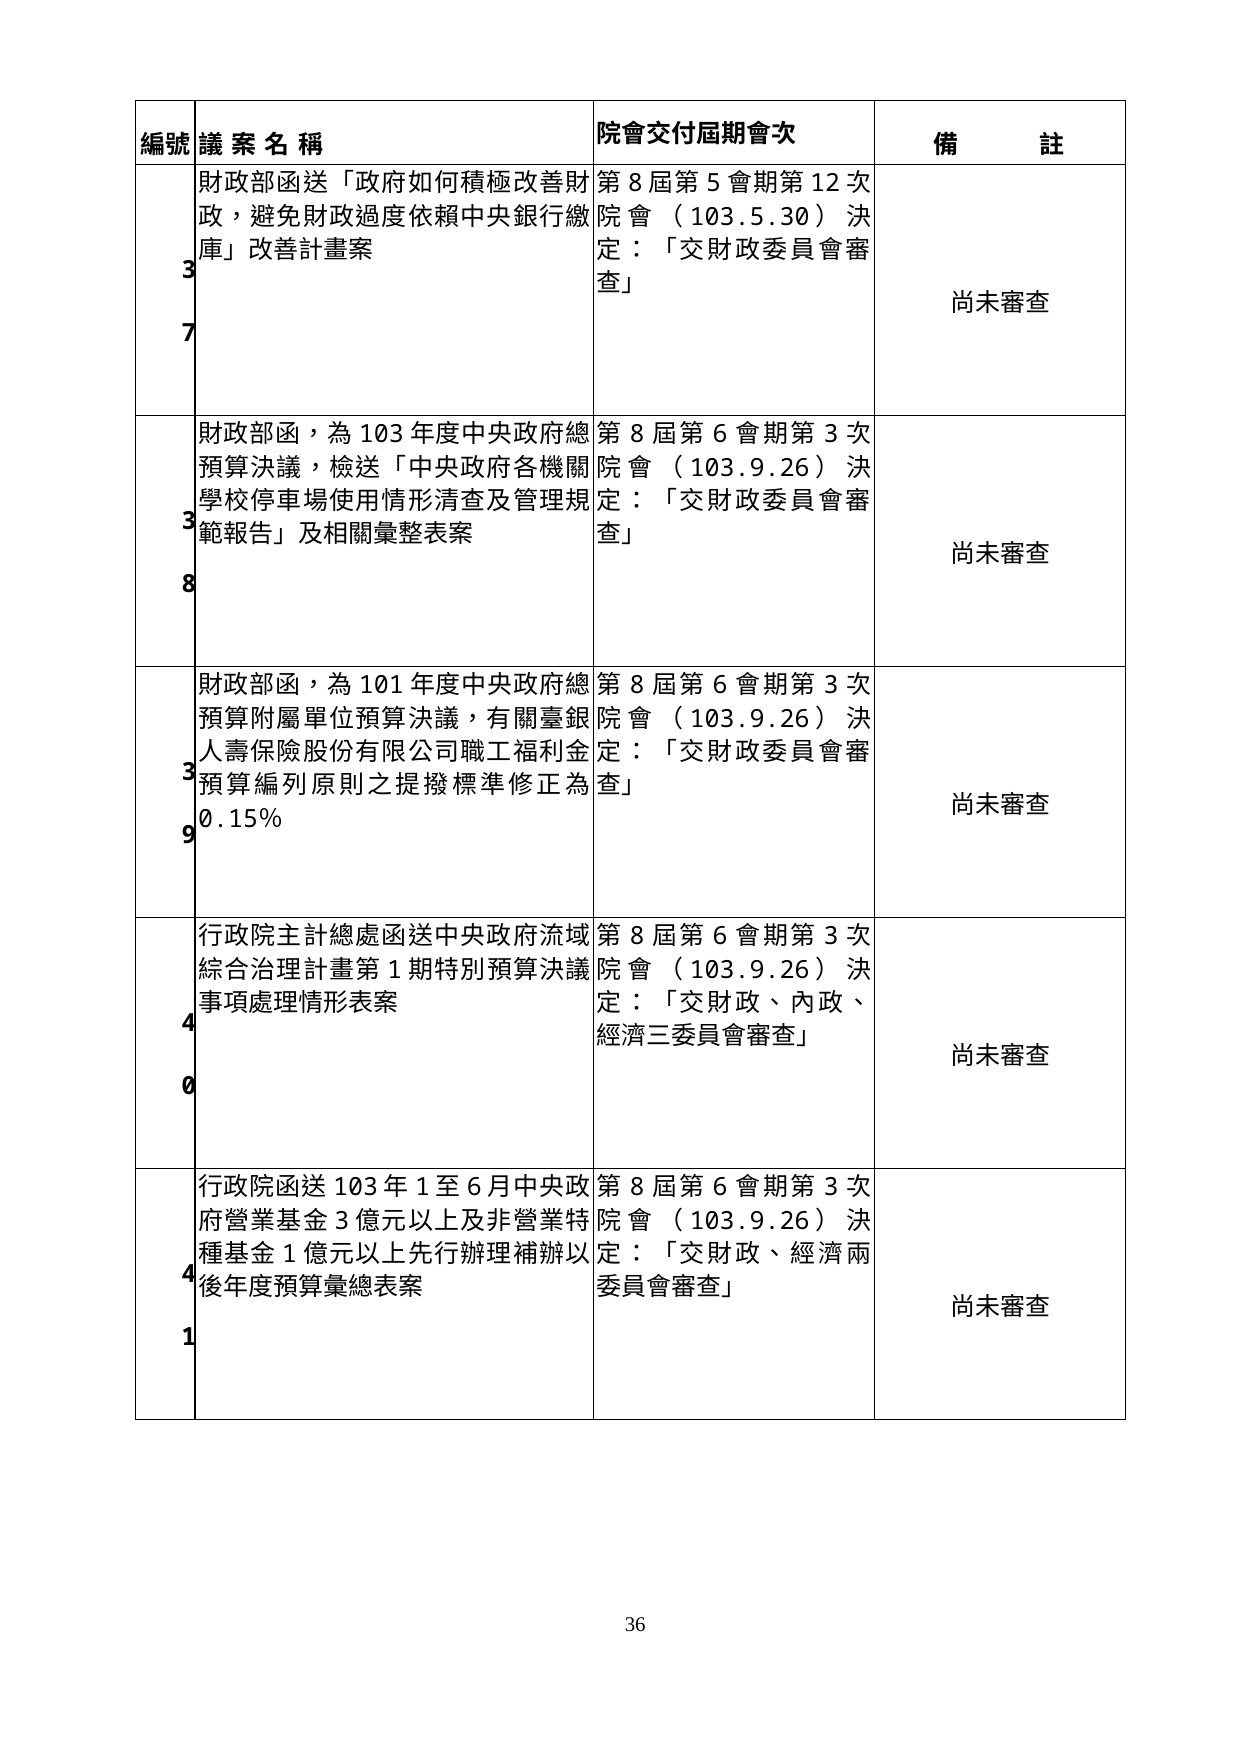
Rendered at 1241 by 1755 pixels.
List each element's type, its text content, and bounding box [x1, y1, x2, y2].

table_cell [136, 1169, 194, 1419]
table_cell 尚未審查 [875, 667, 1125, 917]
table_cell 尚未審查 [875, 416, 1125, 666]
table_header 編號 [136, 101, 194, 164]
table_cell 第8屆第6會期第3次院會（103.9.26）決定：「交財政委員會審查」 [594, 416, 874, 666]
table_cell [136, 667, 194, 917]
table_cell [136, 918, 194, 1168]
table_cell 財政部函送「政府如何積極改善財政，避免財政過度依賴中央銀行繳庫」改善計畫案 [196, 165, 593, 415]
table_header 備 註 [875, 101, 1125, 164]
table_cell 財政部函，為103年度中央政府總預算決議，檢送「中央政府各機關學校停車場使用情形清查及管理規範報告」及相關彙整表案 [196, 416, 593, 666]
table_cell 行政院函送103年1至6月中央政府營業基金3億元以上及非營業特種基金1億元以上先行辦理補辦以後年度預算彙總表案 [196, 1169, 593, 1419]
table_cell 第8屆第5會期第12次院會（103.5.30）決定：「交財政委員會審查」 [594, 165, 874, 415]
table_cell 第8屆第6會期第3次院會（103.9.26）決定：「交財政、經濟兩委員會審查」 [594, 1169, 874, 1419]
table_cell 財政部函，為101年度中央政府總預算附屬單位預算決議，有關臺銀人壽保險股份有限公司職工福利金預算編列原則之提撥標準修正為0.15％ [196, 667, 593, 917]
table_cell 尚未審查 [875, 165, 1125, 415]
table_cell 第8屆第6會期第3次院會（103.9.26）決定：「交財政、內政、經濟三委員會審查」 [594, 918, 874, 1168]
table_cell [136, 165, 194, 415]
table_header 議案名稱 [196, 101, 593, 164]
table_cell [136, 416, 194, 666]
table_cell 第8屆第6會期第3次院會（103.9.26）決定：「交財政委員會審查」 [594, 667, 874, 917]
table_header 院會交付屆期會次 [594, 101, 874, 164]
table_cell 尚未審查 [875, 918, 1125, 1168]
table_cell 尚未審查 [875, 1169, 1125, 1419]
table_cell 行政院主計總處函送中央政府流域綜合治理計畫第1期特別預算決議事項處理情形表案 [196, 918, 593, 1168]
